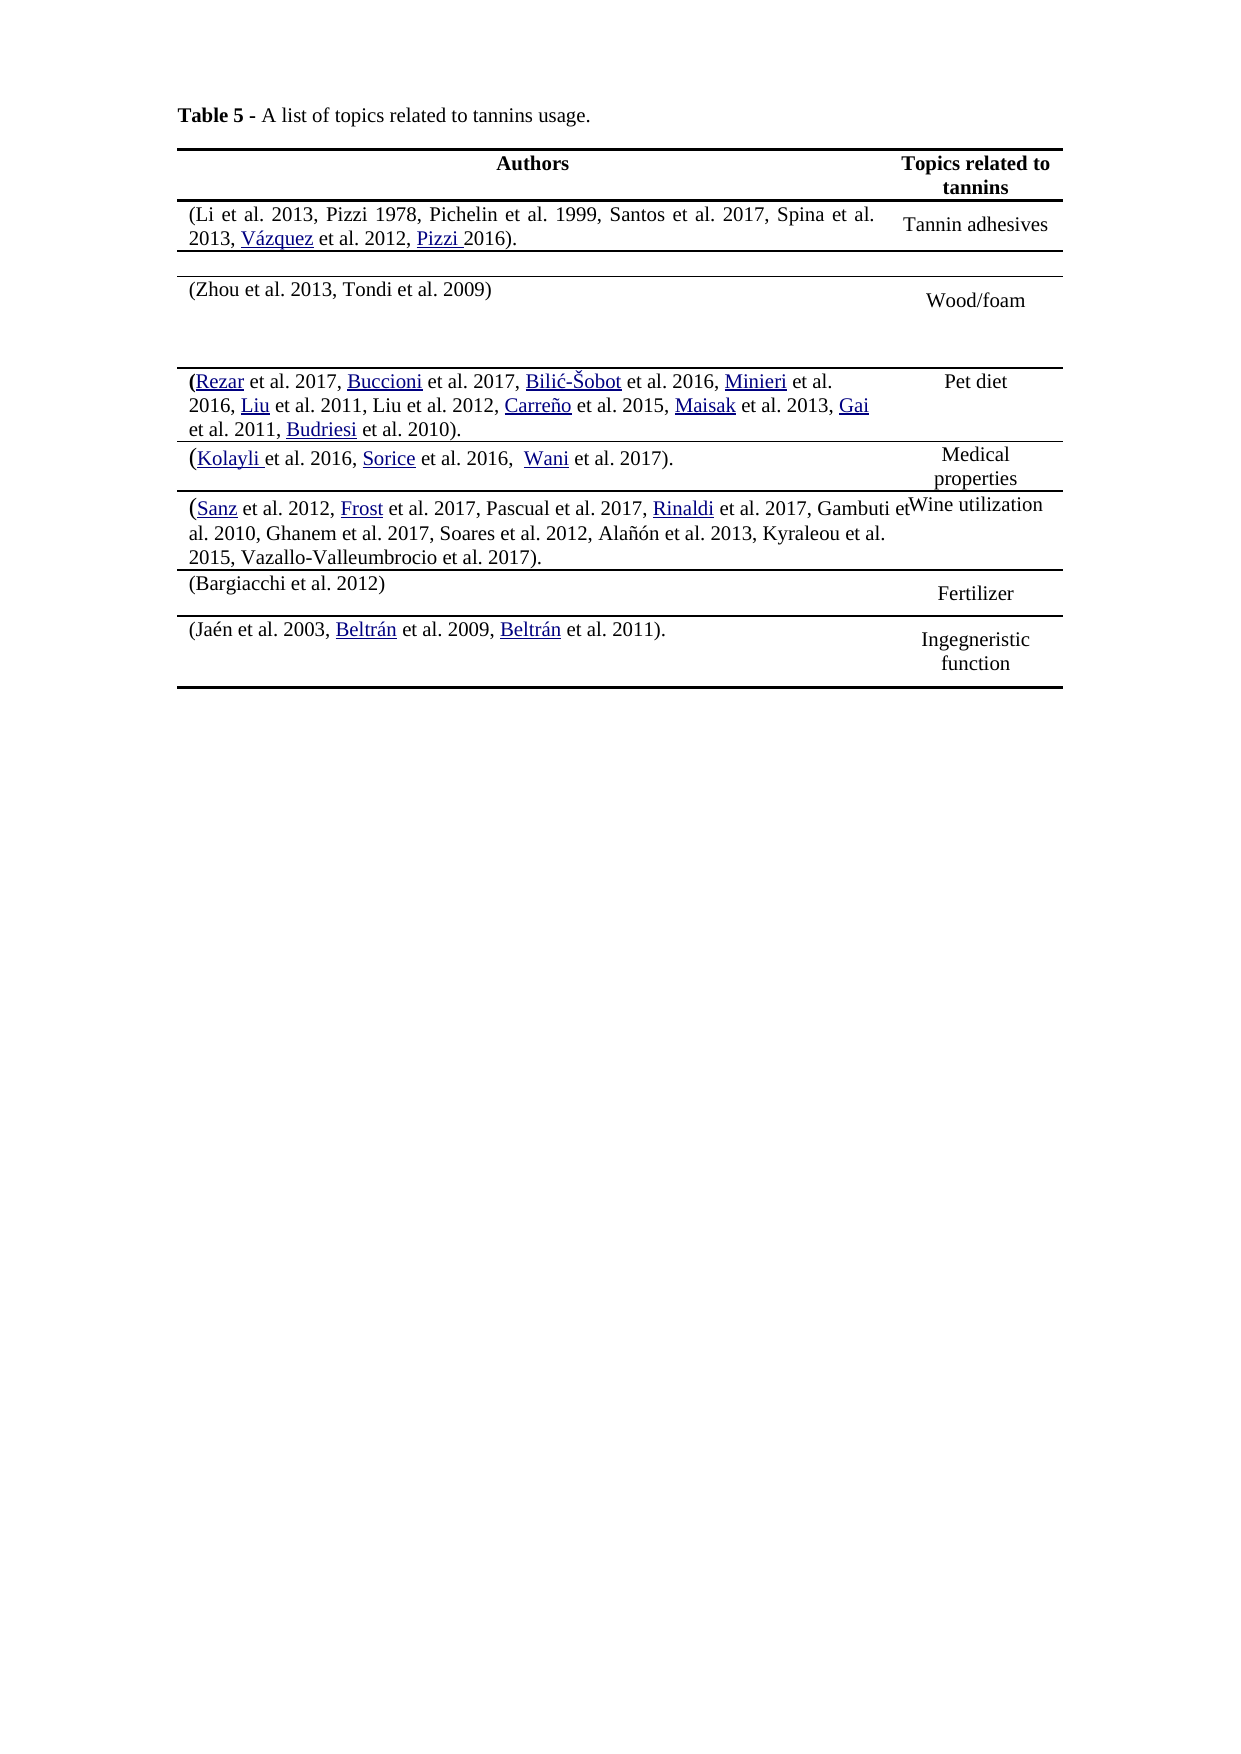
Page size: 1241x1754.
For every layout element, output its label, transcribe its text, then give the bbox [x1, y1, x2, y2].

table_header Authors [177, 151, 888, 199]
table_cell (Zhou et al. 2013, Tondi et al. 2009) [177, 277, 888, 367]
table_cell Wood/foam [888, 277, 1063, 367]
table_cell [888, 252, 1063, 276]
table_cell Wine utilization [888, 492, 1063, 569]
table_cell (Li et al. 2013, Pizzi 1978, Pichelin et al. 1999, Santos et al. 2017, Spina et al. 2013, Vázquez et al. 2012, Pizzi 2016). [177, 202, 888, 250]
table_cell (Bargiacchi et al. 2012) [177, 571, 888, 615]
table_cell Fertilizer [888, 571, 1063, 615]
table_cell (Sanz et al. 2012, Frost et al. 2017, Pascual et al. 2017, Rinaldi et al. 2017, Gambuti et al. 2010, Ghanem et al. 2017, Soares et al. 2012, Alañón et al. 2013, Kyraleou et al. 2015, Vazallo-Valleumbrocio et al. 2017). [177, 492, 888, 569]
table_cell [177, 252, 888, 276]
table_cell (Jaén et al. 2003, Beltrán et al. 2009, Beltrán et al. 2011). [177, 617, 888, 686]
table_cell (Rezar et al. 2017, Buccioni et al. 2017, Bilić-Šobot et al. 2016, Minieri et al. 2016, Liu et al. 2011, Liu et al. 2012, Carreño et al. 2015, Maisak et al. 2013, Gai et al. 2011, Budriesi et al. 2010). [177, 369, 888, 441]
text Table 5 - A list of topics related to tannins usage. [177, 103, 1063, 127]
table_cell Pet diet [888, 369, 1063, 441]
table_cell Medical properties [888, 442, 1063, 490]
table_header Topics related to tannins [888, 151, 1063, 199]
table_cell Tannin adhesives [888, 202, 1063, 250]
table_cell (Kolayli et al. 2016, Sorice et al. 2016, Wani et al. 2017). [177, 442, 888, 490]
table_cell Ingegneristic function [888, 617, 1063, 686]
